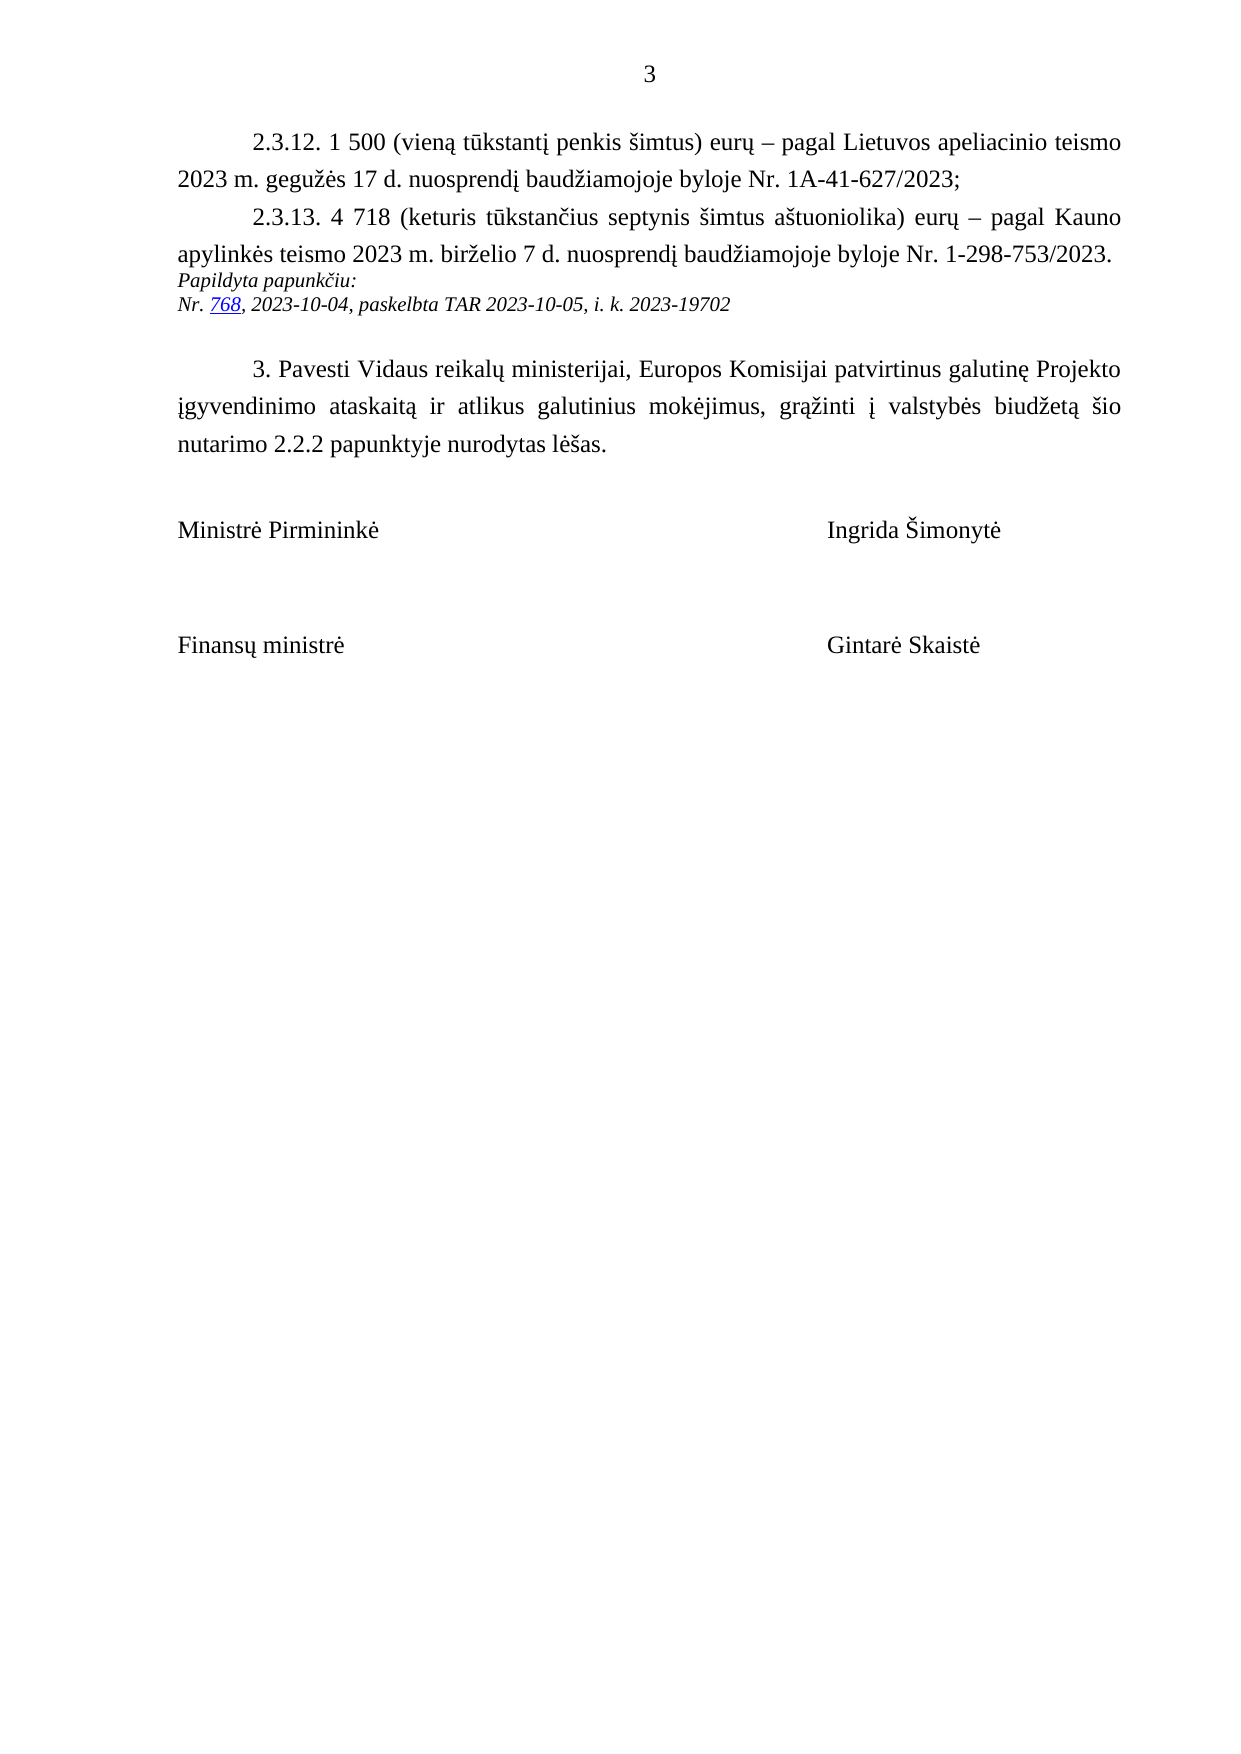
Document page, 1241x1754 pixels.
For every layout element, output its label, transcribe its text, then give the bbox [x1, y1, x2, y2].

text 2.3.12. 1 500 (vieną tūkstantį penkis šimtus) eurų – pagal Lietuvos apeliacinio teismo 2023 m. gegužės 17 d. nuosprendį baudžiamojoje byloje Nr. 1A-41-627/2023; [177, 118, 1122, 193]
text 2.3.13. 4 718 (keturis tūkstančius septynis šimtus aštuoniolika) eurų – pagal Kauno apylinkės teismo 2023 m. birželio 7 d. nuosprendį baudžiamojoje byloje Nr. 1-298-753/2023. [177, 193, 1122, 268]
text Papildyta papunkčiu: [177, 268, 1122, 292]
text Finansų ministrė Gintarė Skaistė [177, 630, 1122, 659]
text 3. Pavesti Vidaus reikalų ministerijai, Europos Komisijai patvirtinus galutinę Projekto įgyvendinimo ataskaitą ir atlikus galutinius mokėjimus, grąžinti į valstybės biudžetą šio nutarimo 2.2.2 papunktyje nurodytas lėšas. [177, 345, 1122, 457]
text Ministrė Pirmininkė Ingrida Šimonytė [177, 515, 1122, 544]
text Nr. 768, 2023-10-04, paskelbta TAR 2023-10-05, i. k. 2023-19702 [177, 292, 1122, 316]
